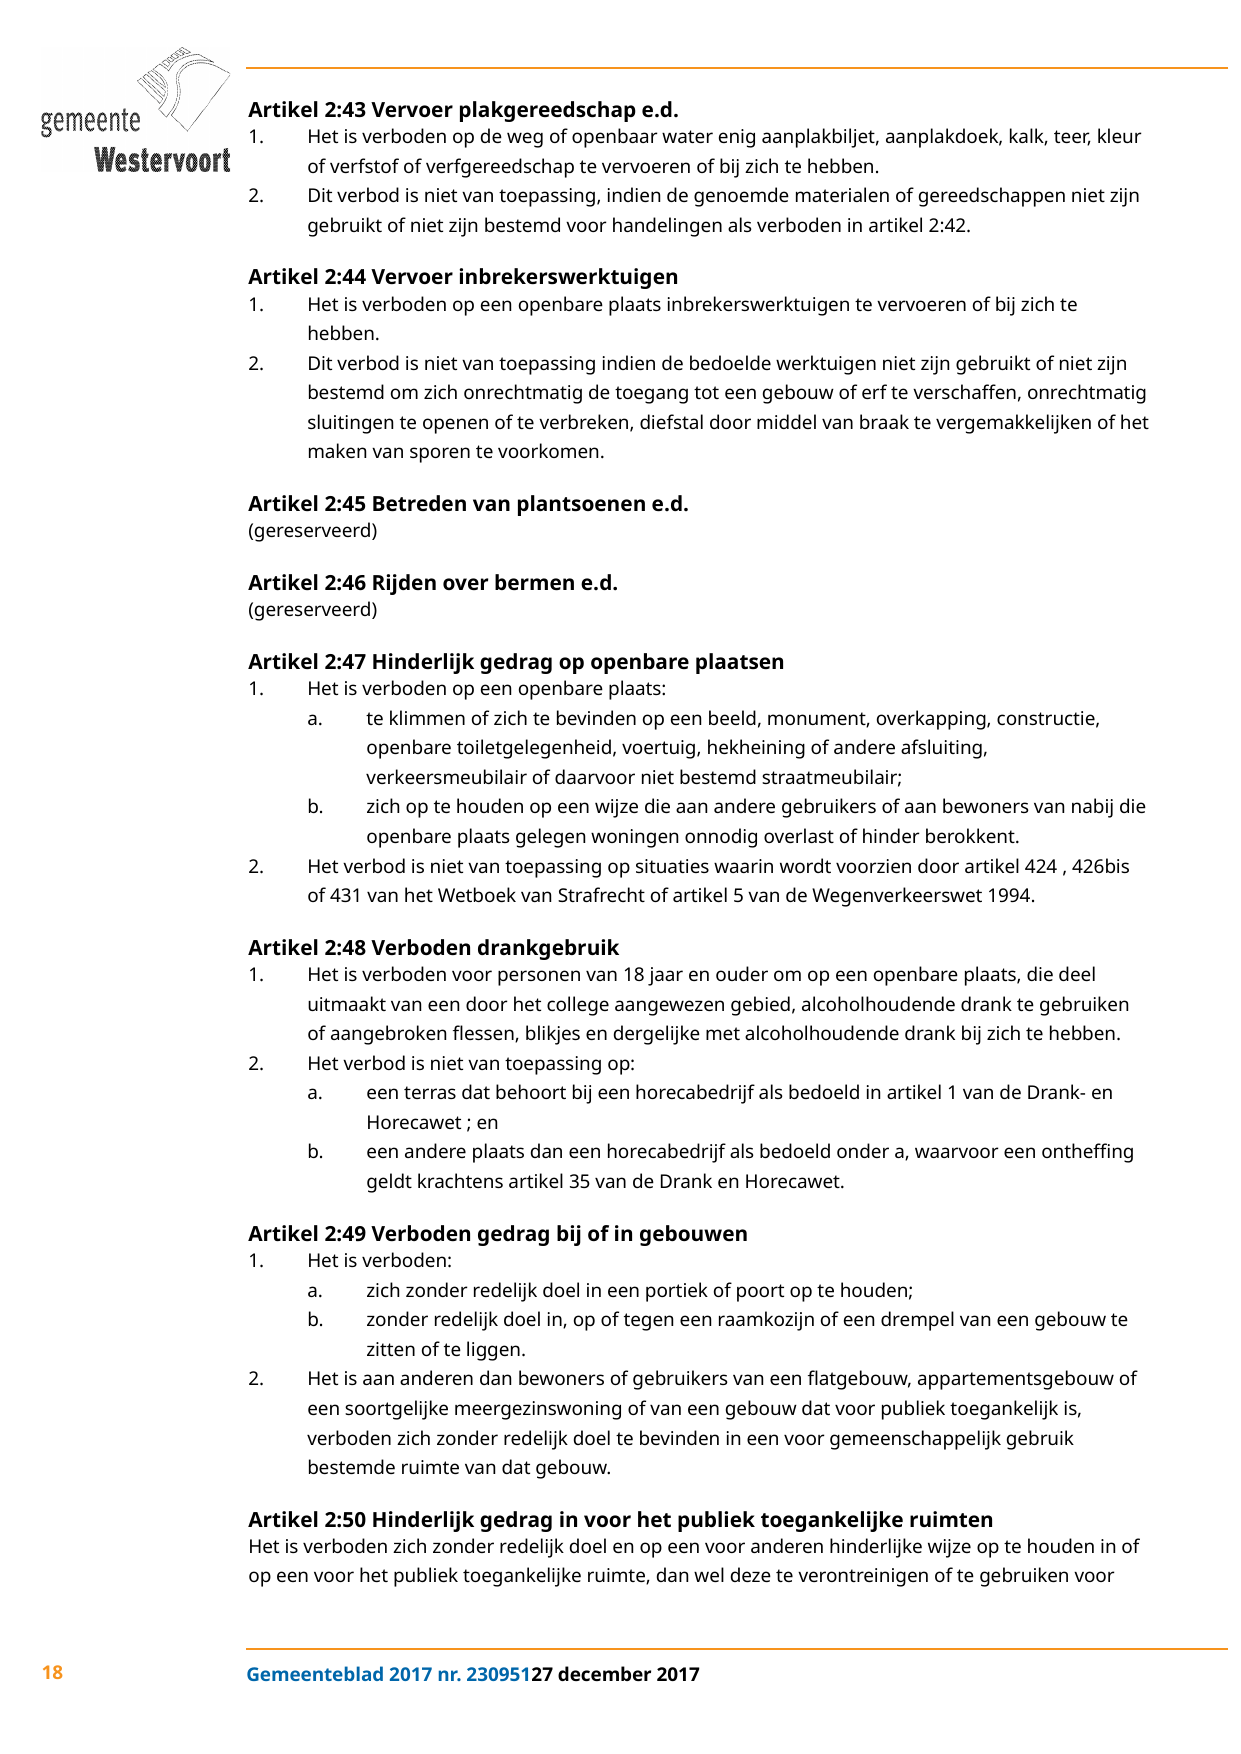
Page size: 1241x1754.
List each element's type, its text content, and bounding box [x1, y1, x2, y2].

list Het verbod is niet van toepassing op situaties waarin wordt voorzien door artikel 424 , 426bis of 431 van het Wetboek van Strafrecht of artikel 5 van de Wegenverkeerswet 1994. [248, 853, 1152, 908]
list Het is verboden op de weg of openbaar water enig aanplakbiljet, aanplakdoek, kalk, teer, kleur of verfstof of verfgereedschap te vervoeren of bij zich te hebben. [248, 123, 1152, 178]
text Artikel 2:48 Verboden drankgebruik [248, 933, 1152, 961]
text (gereserveerd) [248, 518, 1152, 543]
list Het is verboden voor personen van 18 jaar en ouder om op een openbare plaats, die deel uitmaakt van een door het college aangewezen gebied, alcoholhoudende drank te gebruiken of aangebroken flessen, blikjes en dergelijke met alcoholhoudende drank bij zich te hebben. [248, 961, 1152, 1046]
text (gereserveerd) [248, 596, 1152, 622]
list Dit verbod is niet van toepassing, indien de genoemde materialen of gereedschappen niet zijn gebruikt of niet zijn bestemd voor handelingen als verboden in artikel 2:42. [248, 182, 1152, 238]
text Artikel 2:45 Betreden van plantsoenen e.d. [248, 489, 1152, 518]
text Artikel 2:49 Verboden gedrag bij of in gebouwen [248, 1219, 1152, 1247]
list Het is verboden: [248, 1247, 1152, 1273]
picture [41, 47, 231, 172]
text Artikel 2:46 Rijden over bermen e.d. [248, 568, 1152, 596]
list een andere plaats dan een horecabedrijf als bedoeld onder a, waarvoor een ontheffing geldt krachtens artikel 35 van de Drank en Horecawet. [307, 1139, 1152, 1194]
text Artikel 2:50 Hinderlijk gedrag in voor het publiek toegankelijke ruimten [248, 1505, 1152, 1533]
list Dit verbod is niet van toepassing indien de bedoelde werktuigen niet zijn gebruikt of niet zijn bestemd om zich onrechtmatig de toegang tot een gebouw of erf te verschaffen, onrechtmatig sluitingen te openen of te verbreken, diefstal door middel van braak te vergemakkelijken of het maken van sporen te voorkomen. [248, 350, 1152, 464]
list Het is verboden op een openbare plaats inbrekerswerktuigen te vervoeren of bij zich te hebben. [248, 291, 1152, 346]
text Artikel 2:44 Vervoer inbrekerswerktuigen [248, 262, 1152, 291]
list zonder redelijk doel in, op of tegen een raamkozijn of een drempel van een gebouw te zitten of te liggen. [307, 1306, 1152, 1362]
list Het is verboden op een openbare plaats: [248, 675, 1152, 701]
list een terras dat behoort bij een horecabedrijf als bedoeld in artikel 1 van de Drank- en Horecawet ; en [307, 1079, 1152, 1135]
list te klimmen of zich te bevinden op een beeld, monument, overkapping, constructie, openbare toiletgelegenheid, voertuig, hekheining of andere afsluiting, verkeersmeubilair of daarvoor niet bestemd straatmeubilair; [307, 705, 1152, 790]
list Het is aan anderen dan bewoners of gebruikers van een flatgebouw, appartementsgebouw of een soortgelijke meergezinswoning of van een gebouw dat voor publiek toegankelijk is, verboden zich zonder redelijk doel te bevinden in een voor gemeenschappelijk gebruik bestemde ruimte van dat gebouw. [248, 1366, 1152, 1480]
text Artikel 2:47 Hinderlijk gedrag op openbare plaatsen [248, 647, 1152, 675]
list zich op te houden op een wijze die aan andere gebruikers of aan bewoners van nabij die openbare plaats gelegen woningen onnodig overlast of hinder berokkent. [307, 794, 1152, 849]
list zich zonder redelijk doel in een portiek of poort op te houden; [307, 1277, 1152, 1302]
text Artikel 2:43 Vervoer plakgereedschap e.d. [248, 95, 1152, 123]
text Het is verboden zich zonder redelijk doel en op een voor anderen hinderlijke wijze op te houden in of op een voor het publiek toegankelijke ruimte, dan wel deze te verontreinigen of te gebruiken voor [248, 1533, 1152, 1588]
list Het verbod is niet van toepassing op: [248, 1050, 1152, 1076]
